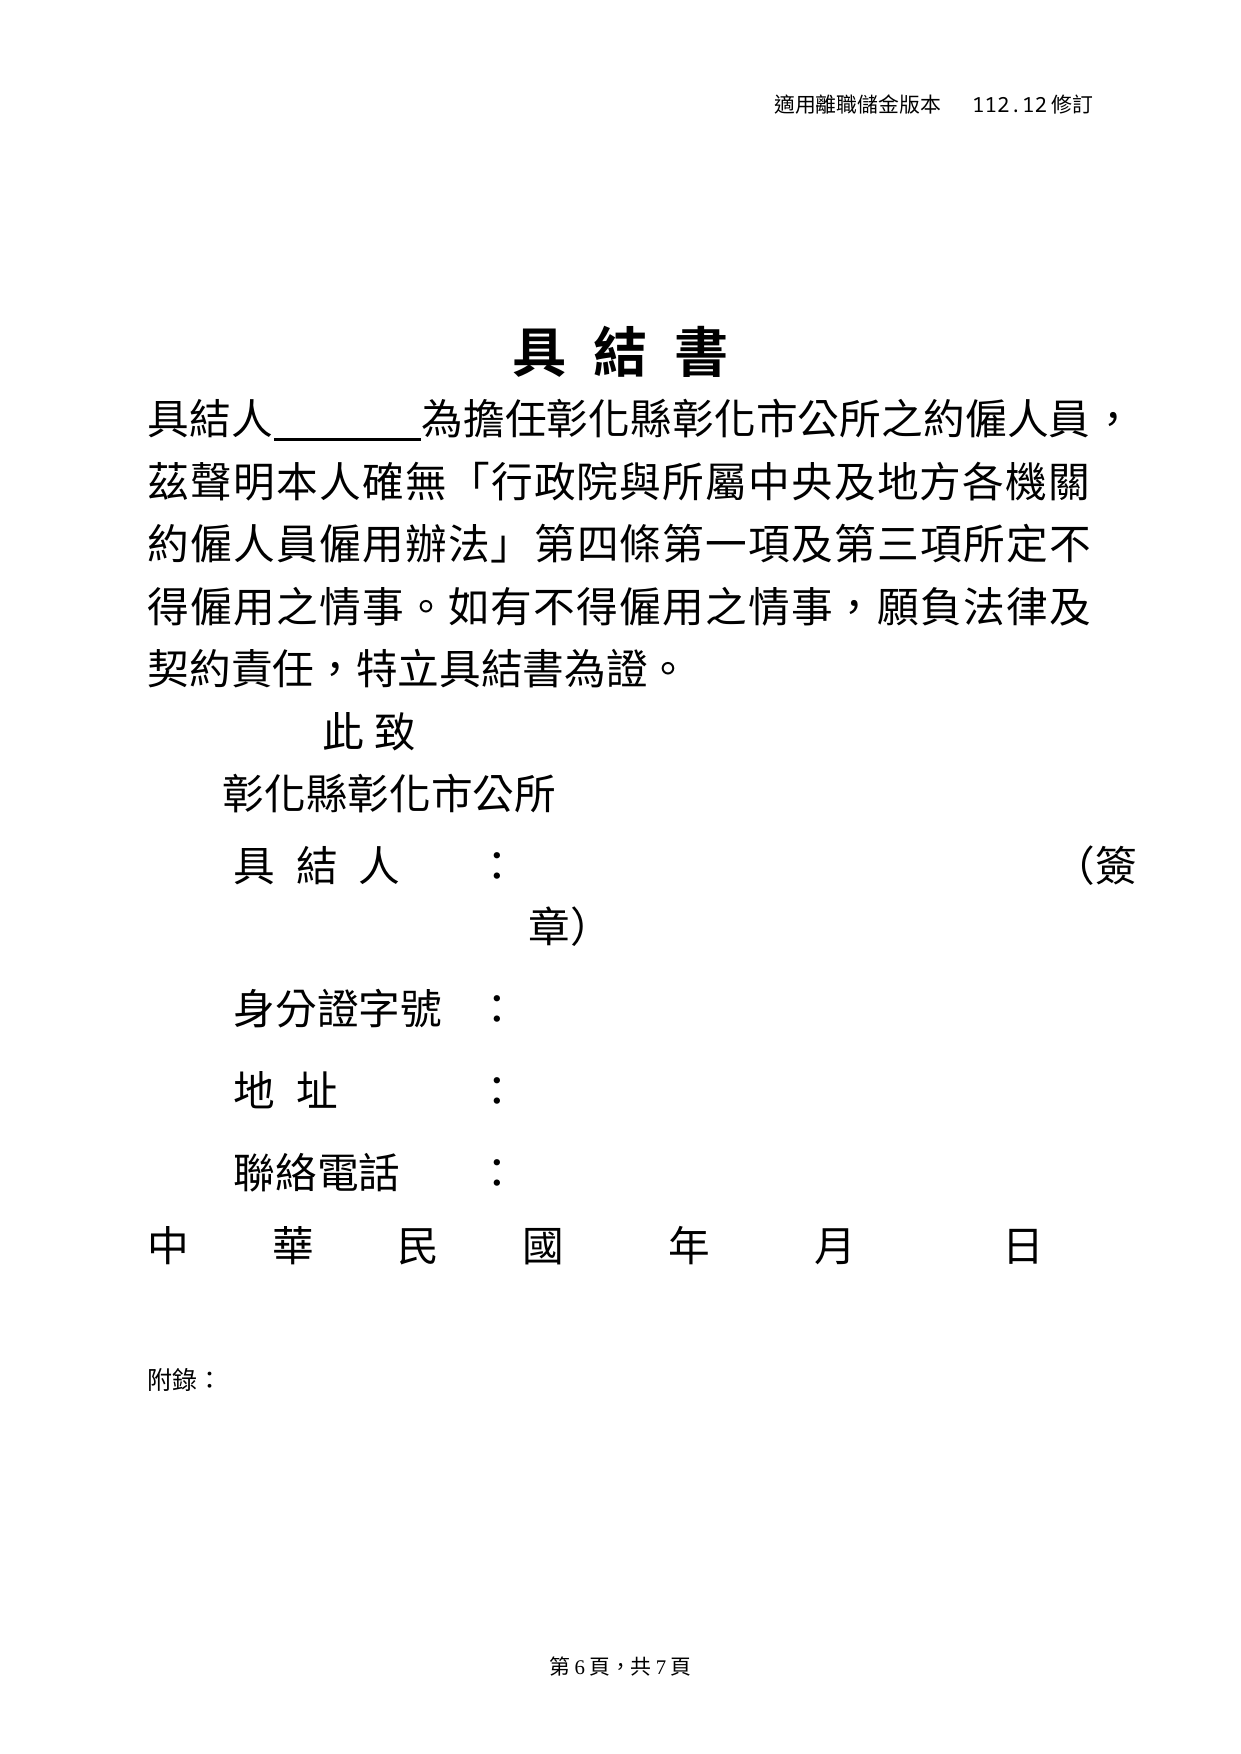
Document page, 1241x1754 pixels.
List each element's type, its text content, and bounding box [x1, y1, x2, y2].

table_cell [518, 1129, 1174, 1212]
table_cell ： [465, 822, 518, 965]
text 此 致 [148, 697, 1092, 760]
table_cell [518, 965, 1174, 1047]
table_cell ： [465, 1129, 518, 1212]
table_header 彰化縣彰化市公所 [223, 760, 1174, 822]
text 附錄： [148, 1337, 1092, 1399]
text 具 結 書 [148, 322, 1092, 385]
text 具結人 為擔任彰化縣彰化市公所之約僱人員，茲聲明本人確無「行政院與所屬中央及地方各機關約僱人員僱用辦法」第四條第一項及第三項所定不得僱用之情事。如有不得僱用之情事，願負法律及契約責任，特立具結書為證。 [148, 385, 1092, 697]
text 中 華 民 國 年 月 日 [148, 1212, 1092, 1274]
table_cell ： [465, 965, 518, 1047]
table_cell 聯絡電話 [223, 1129, 465, 1212]
table_cell [518, 1047, 1174, 1129]
table_cell 具 結 人 [223, 822, 465, 965]
table_cell 身分證字號 [223, 965, 465, 1047]
table_cell （簽 章） [518, 822, 1174, 965]
table_cell 地 址 [223, 1047, 465, 1129]
table_cell ： [465, 1047, 518, 1129]
